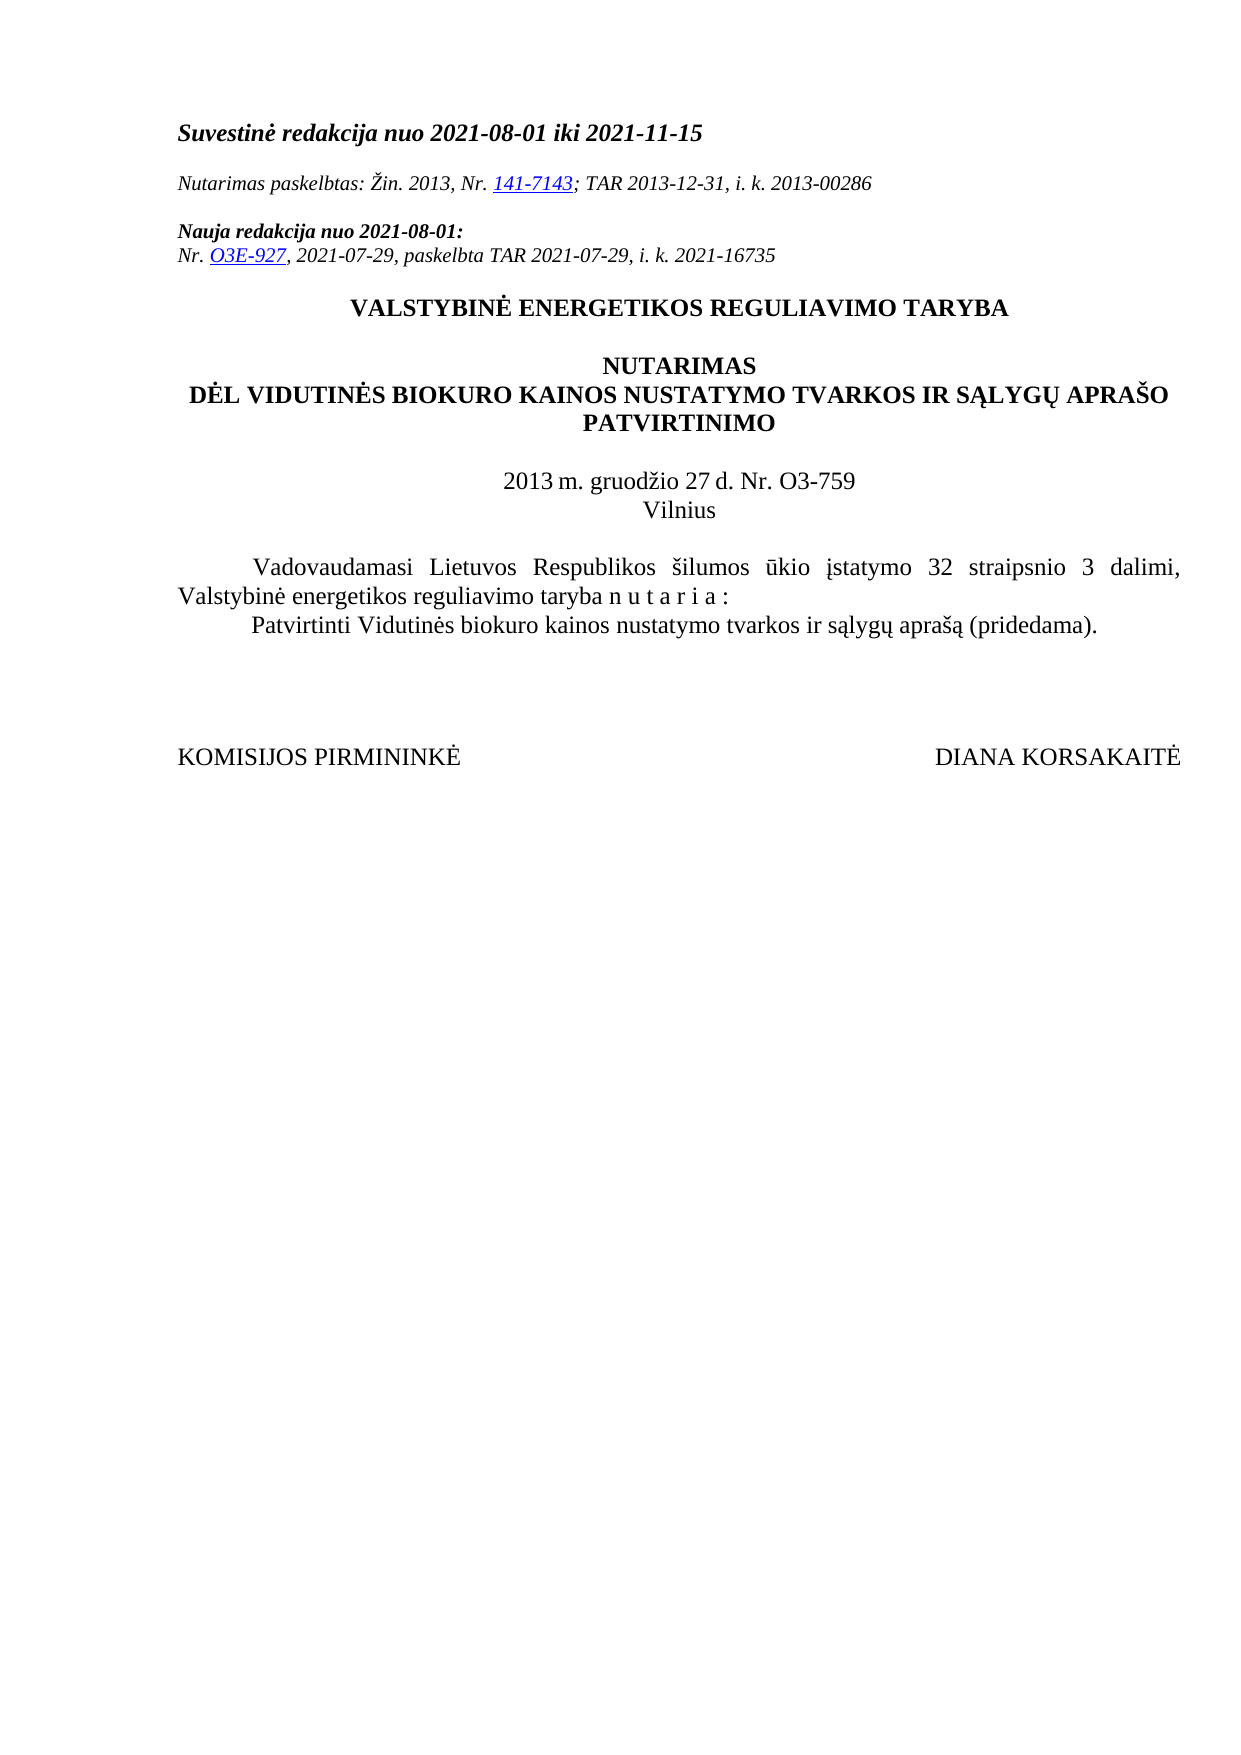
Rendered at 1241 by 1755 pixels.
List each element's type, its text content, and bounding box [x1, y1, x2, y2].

text Patvirtinti Vidutinės biokuro kainos nustatymo tvarkos ir sąlygų aprašą (pridedama). [177, 610, 1181, 638]
text DĖL VIDUTINĖS BIOKURO KAINOS NUSTATYMO TVARKOS IR SĄLYGŲ APRAŠO PATVIRTINIMO [177, 380, 1181, 437]
text NUTARIMAS [177, 351, 1181, 380]
text Nutarimas paskelbtas: Žin. 2013, Nr. 141-7143; TAR 2013-12-31, i. k. 2013-00286 [177, 171, 1181, 195]
text Nauja redakcija nuo 2021-08-01: [177, 219, 1181, 243]
text Suvestinė redakcija nuo 2021-08-01 iki 2021-11-15 [177, 118, 1181, 147]
text Komisijos pirmininkė Diana Korsakaitė [177, 742, 1181, 771]
text Vilnius [177, 495, 1181, 523]
text vALSTYBINĖ ENERGETIKOS REGULIAVIMO TARYBA [177, 293, 1181, 322]
text 2013 m. gruodžio 27 d. Nr. O3-759 [177, 466, 1181, 495]
text Vadovaudamasi Lietuvos Respublikos šilumos ūkio įstatymo 32 straipsnio 3 dalimi, Valstybinė energetikos reguliavimo taryba nutaria: [177, 552, 1181, 610]
text Nr. O3E-927, 2021-07-29, paskelbta TAR 2021-07-29, i. k. 2021-16735 [177, 243, 1181, 267]
